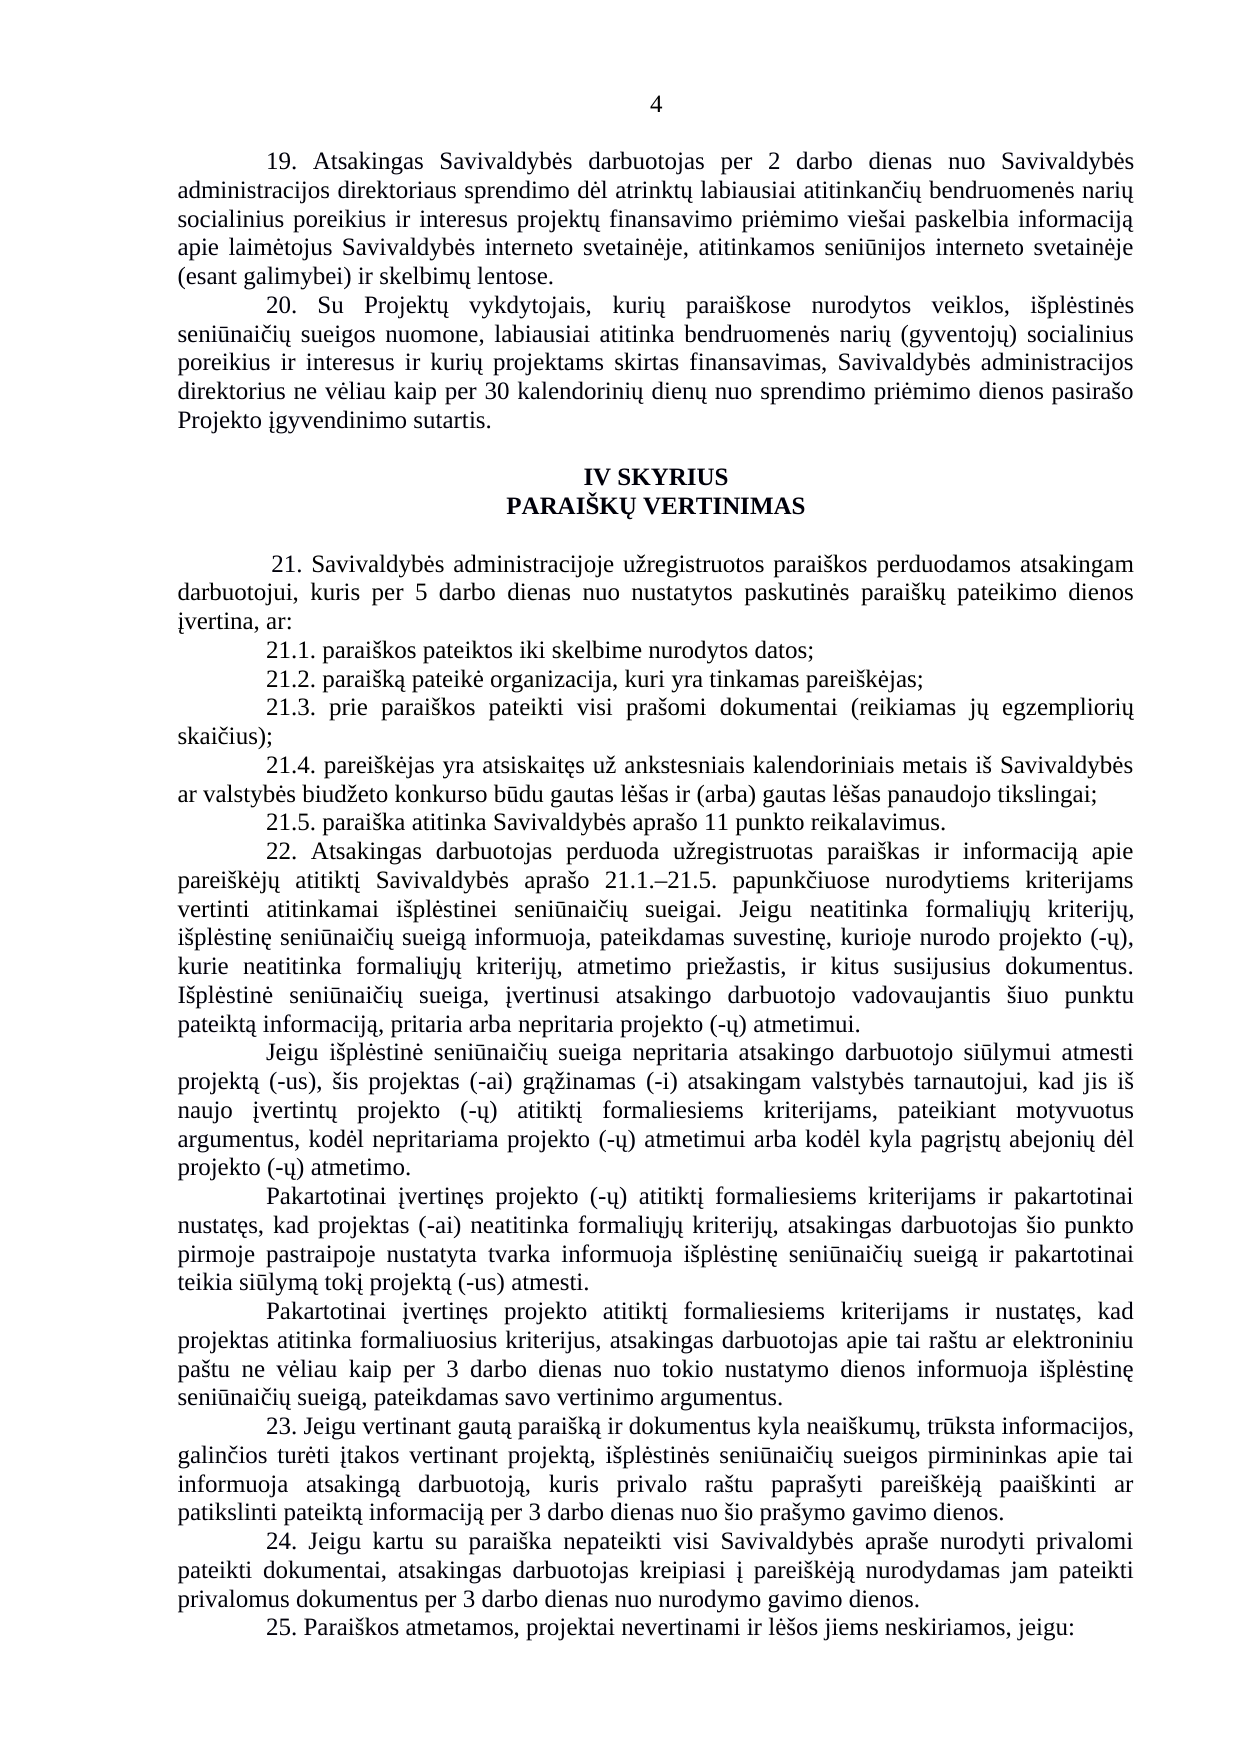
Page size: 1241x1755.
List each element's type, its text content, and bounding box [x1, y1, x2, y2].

text PARAIŠKŲ VERTINIMAS [177, 491, 1134, 520]
text 21.4. pareiškėjas yra atsiskaitęs už ankstesniais kalendoriniais metais iš Savivaldybės ar valstybės biudžeto konkurso būdu gautas lėšas ir (arba) gautas lėšas panaudojo tikslingai; [177, 750, 1134, 807]
text 21.2. paraišką pateikė organizacija, kuri yra tinkamas pareiškėjas; [177, 664, 1134, 692]
text Pakartotinai įvertinęs projekto (-ų) atitiktį formaliesiems kriterijams ir pakartotinai nustatęs, kad projektas (-ai) neatitinka formaliųjų kriterijų, atsakingas darbuotojas šio punkto pirmoje pastraipoje nustatyta tvarka informuoja išplėstinę seniūnaičių sueigą ir pakartotinai teikia siūlymą tokį projektą (-us) atmesti. [177, 1181, 1134, 1296]
text 21. Savivaldybės administracijoje užregistruotos paraiškos perduodamos atsakingam darbuotojui, kuris per 5 darbo dienas nuo nustatytos paskutinės paraiškų pateikimo dienos įvertina, ar: [177, 549, 1134, 635]
text 24. Jeigu kartu su paraiška nepateikti visi Savivaldybės apraše nurodyti privalomi pateikti dokumentai, atsakingas darbuotojas kreipiasi į pareiškėją nurodydamas jam pateikti privalomus dokumentus per 3 darbo dienas nuo nurodymo gavimo dienos. [177, 1526, 1134, 1612]
text 19. Atsakingas Savivaldybės darbuotojas per 2 darbo dienas nuo Savivaldybės administracijos direktoriaus sprendimo dėl atrinktų labiausiai atitinkančių bendruomenės narių socialinius poreikius ir interesus projektų finansavimo priėmimo viešai paskelbia informaciją apie laimėtojus Savivaldybės interneto svetainėje, atitinkamos seniūnijos interneto svetainėje (esant galimybei) ir skelbimų lentose. [177, 146, 1134, 290]
text 25. Paraiškos atmetamos, projektai nevertinami ir lėšos jiems neskiriamos, jeigu: [177, 1612, 1134, 1641]
text 21.5. paraiška atitinka Savivaldybės aprašo 11 punkto reikalavimus. [177, 807, 1134, 836]
text IV SKYRIUS [177, 462, 1134, 491]
text 21.3. prie paraiškos pateikti visi prašomi dokumentai (reikiamas jų egzempliorių skaičius); [177, 692, 1134, 750]
text 23. Jeigu vertinant gautą paraišką ir dokumentus kyla neaiškumų, trūksta informacijos, galinčios turėti įtakos vertinant projektą, išplėstinės seniūnaičių sueigos pirmininkas apie tai informuoja atsakingą darbuotoją, kuris privalo raštu paprašyti pareiškėją paaiškinti ar patikslinti pateiktą informaciją per 3 darbo dienas nuo šio prašymo gavimo dienos. [177, 1411, 1134, 1526]
text 21.1. paraiškos pateiktos iki skelbime nurodytos datos; [177, 635, 1134, 664]
text 22. Atsakingas darbuotojas perduoda užregistruotas paraiškas ir informaciją apie pareiškėjų atitiktį Savivaldybės aprašo 21.1.–21.5. papunkčiuose nurodytiems kriterijams vertinti atitinkamai išplėstinei seniūnaičių sueigai. Jeigu neatitinka formaliųjų kriterijų, išplėstinę seniūnaičių sueigą informuoja, pateikdamas suvestinę, kurioje nurodo projekto (-ų), kurie neatitinka formaliųjų kriterijų, atmetimo priežastis, ir kitus susijusius dokumentus. Išplėstinė seniūnaičių sueiga, įvertinusi atsakingo darbuotojo vadovaujantis šiuo punktu pateiktą informaciją, pritaria arba nepritaria projekto (-ų) atmetimui. [177, 836, 1134, 1037]
text Jeigu išplėstinė seniūnaičių sueiga nepritaria atsakingo darbuotojo siūlymui atmesti projektą (-us), šis projektas (-ai) grąžinamas (-i) atsakingam valstybės tarnautojui, kad jis iš naujo įvertintų projekto (-ų) atitiktį formaliesiems kriterijams, pateikiant motyvuotus argumentus, kodėl nepritariama projekto (-ų) atmetimui arba kodėl kyla pagrįstų abejonių dėl projekto (-ų) atmetimo. [177, 1037, 1134, 1181]
text Pakartotinai įvertinęs projekto atitiktį formaliesiems kriterijams ir nustatęs, kad projektas atitinka formaliuosius kriterijus, atsakingas darbuotojas apie tai raštu ar elektroniniu paštu ne vėliau kaip per 3 darbo dienas nuo tokio nustatymo dienos informuoja išplėstinę seniūnaičių sueigą, pateikdamas savo vertinimo argumentus. [177, 1296, 1134, 1411]
text 20. Su Projektų vykdytojais, kurių paraiškose nurodytos veiklos, išplėstinės seniūnaičių sueigos nuomone, labiausiai atitinka bendruomenės narių (gyventojų) socialinius poreikius ir interesus ir kurių projektams skirtas finansavimas, Savivaldybės administracijos direktorius ne vėliau kaip per 30 kalendorinių dienų nuo sprendimo priėmimo dienos pasirašo Projekto įgyvendinimo sutartis. [177, 290, 1134, 434]
